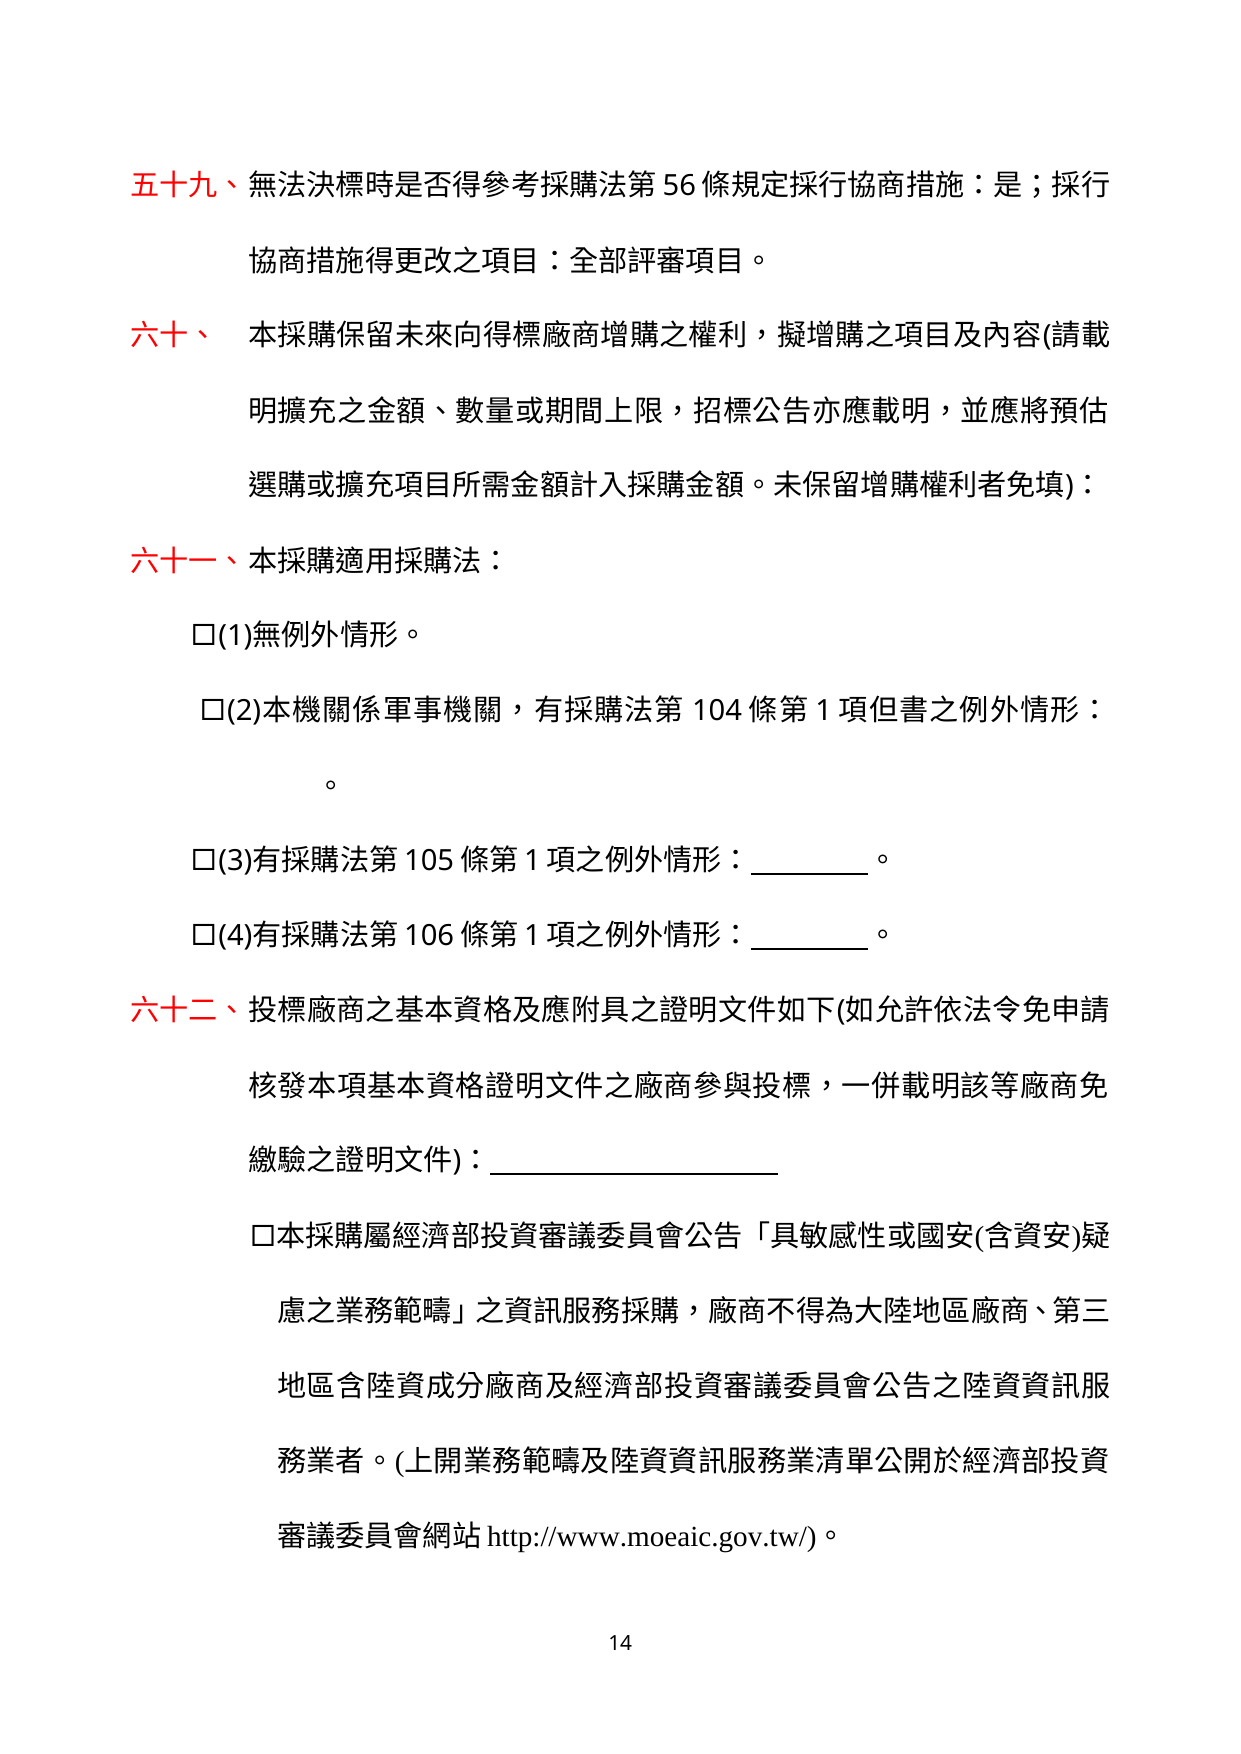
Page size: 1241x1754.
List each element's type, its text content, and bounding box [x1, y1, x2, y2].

list 本採購適用採購法： [130, 521, 1110, 596]
text 本採購屬經濟部投資審議委員會公告「具敏感性或國安(含資安)疑慮之業務範疇」之資訊服務採購，廠商不得為大陸地區廠商、第三地區含陸資成分廠商及經濟部投資審議委員會公告之陸資資訊服務業者。(上開業務範疇及陸資資訊服務業清單公開於經濟部投資審議委員會網站http://www.moeaic.gov.tw/)。 [250, 1196, 1110, 1571]
text (4)有採購法第106條第1項之例外情形： 。 [130, 896, 1110, 971]
text (2)本機關係軍事機關，有採購法第104條第1項但書之例外情形： 。 [130, 671, 1110, 821]
text (1)無例外情形。 [130, 596, 1110, 671]
text (3)有採購法第105條第1項之例外情形： 。 [130, 821, 1110, 896]
list 本採購保留未來向得標廠商增購之權利，擬增購之項目及內容(請載明擴充之金額、數量或期間上限，招標公告亦應載明，並應將預估選購或擴充項目所需金額計入採購金額。未保留增購權利者免填)： [130, 296, 1110, 521]
list 投標廠商之基本資格及應附具之證明文件如下(如允許依法令免申請核發本項基本資格證明文件之廠商參與投標，一併載明該等廠商免繳驗之證明文件)： [130, 971, 1110, 1196]
list 無法決標時是否得參考採購法第56條規定採行協商措施：是；採行協商措施得更改之項目：全部評審項目。 [130, 146, 1110, 296]
